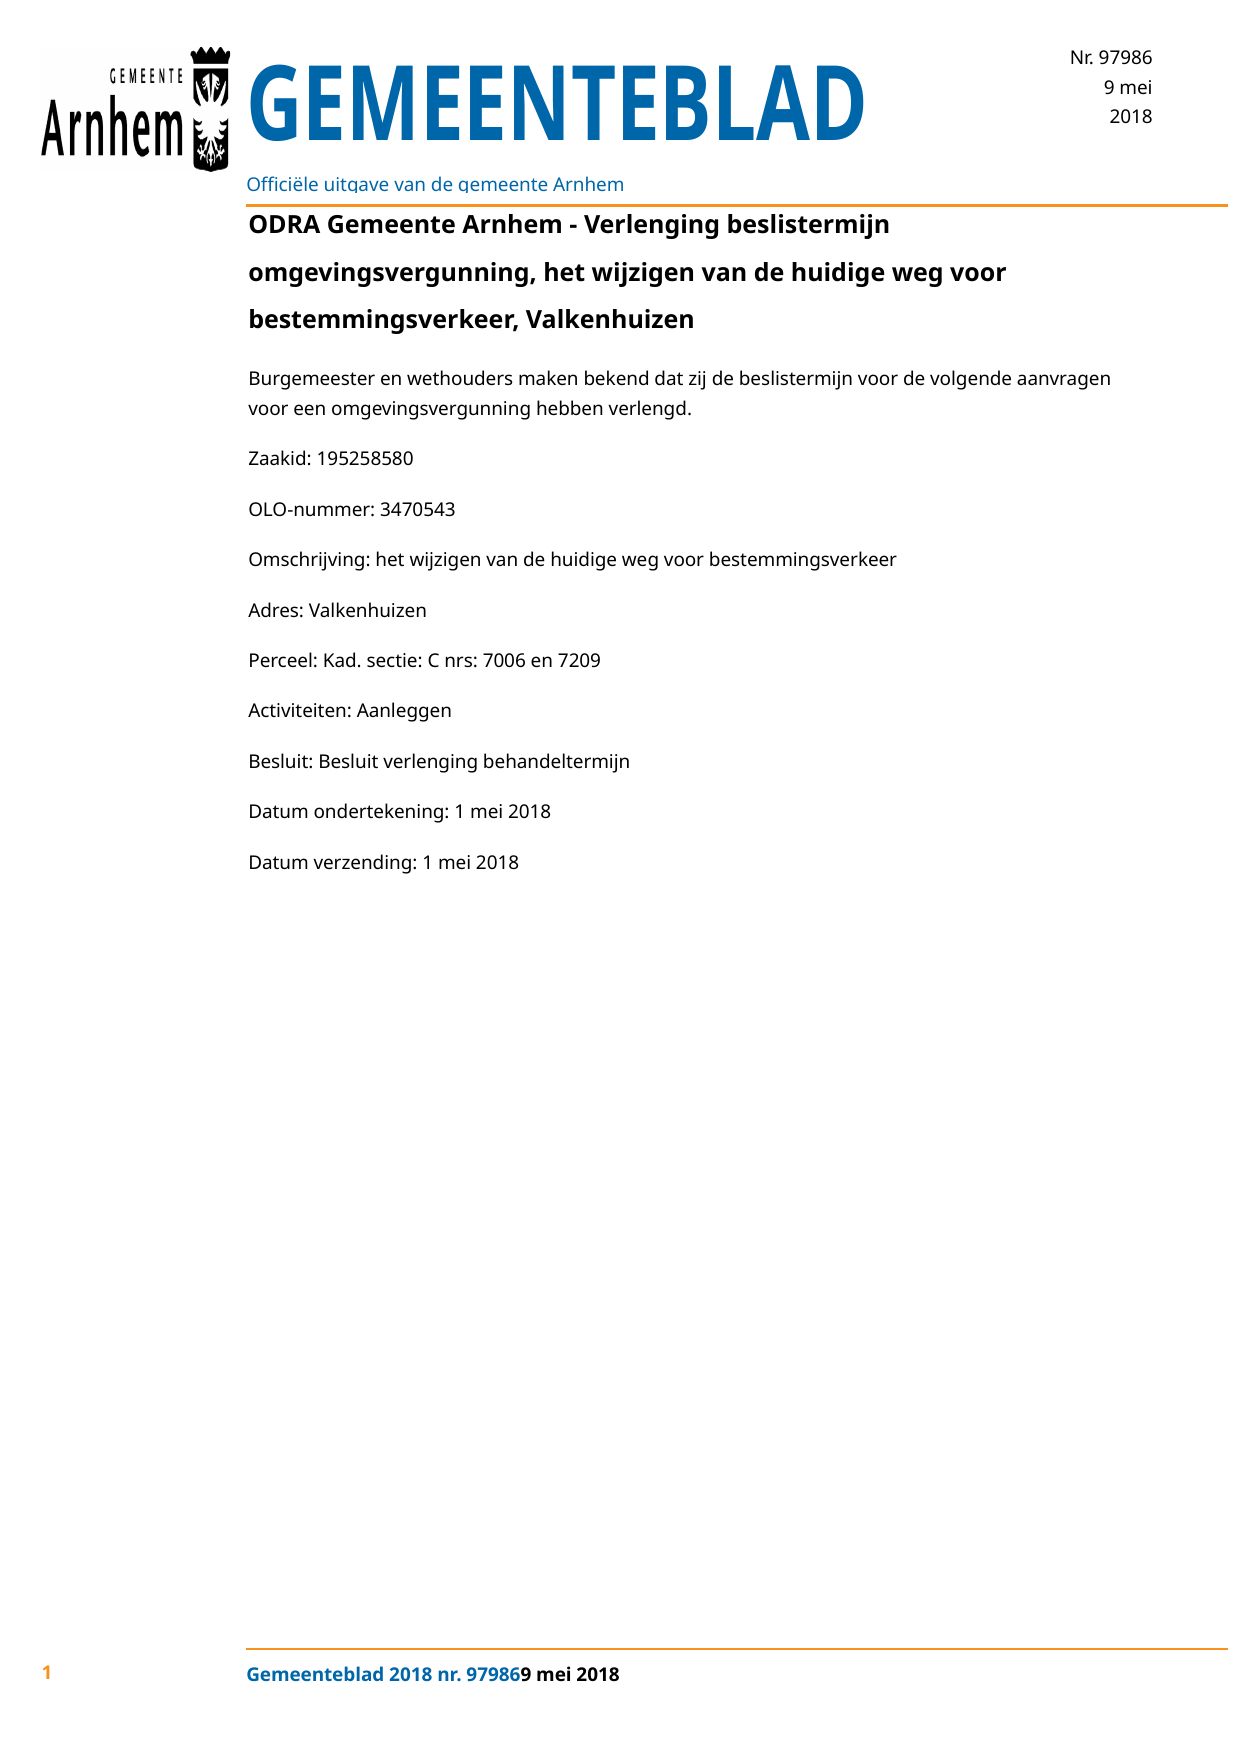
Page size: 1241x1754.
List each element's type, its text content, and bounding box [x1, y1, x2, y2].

text Burgemeester en wethouders maken bekend dat zij de beslistermijn voor de volgende aanvragen voor een omgevingsvergunning hebben verlengd. [248, 366, 1152, 421]
text Omschrijving: het wijzigen van de huidige weg voor bestemmingsverkeer [248, 546, 1152, 572]
text ODRA Gemeente Arnhem - Verlenging beslistermijn omgevingsvergunning, het wijzigen van de huidige weg voor bestemmingsverkeer, Valkenhuizen [248, 207, 1152, 336]
text Zaakid: 195258580 [248, 446, 1152, 471]
text Adres: Valkenhuizen [248, 597, 1152, 622]
text Besluit: Besluit verlenging behandeltermijn [248, 748, 1152, 774]
text Activiteiten: Aanleggen [248, 698, 1152, 723]
text Datum ondertekening: 1 mei 2018 [248, 798, 1152, 824]
picture [41, 47, 231, 172]
text OLO-nummer: 3470543 [248, 496, 1152, 522]
text Perceel: Kad. sectie: C nrs: 7006 en 7209 [248, 647, 1152, 673]
text Datum verzending: 1 mei 2018 [248, 849, 1152, 874]
